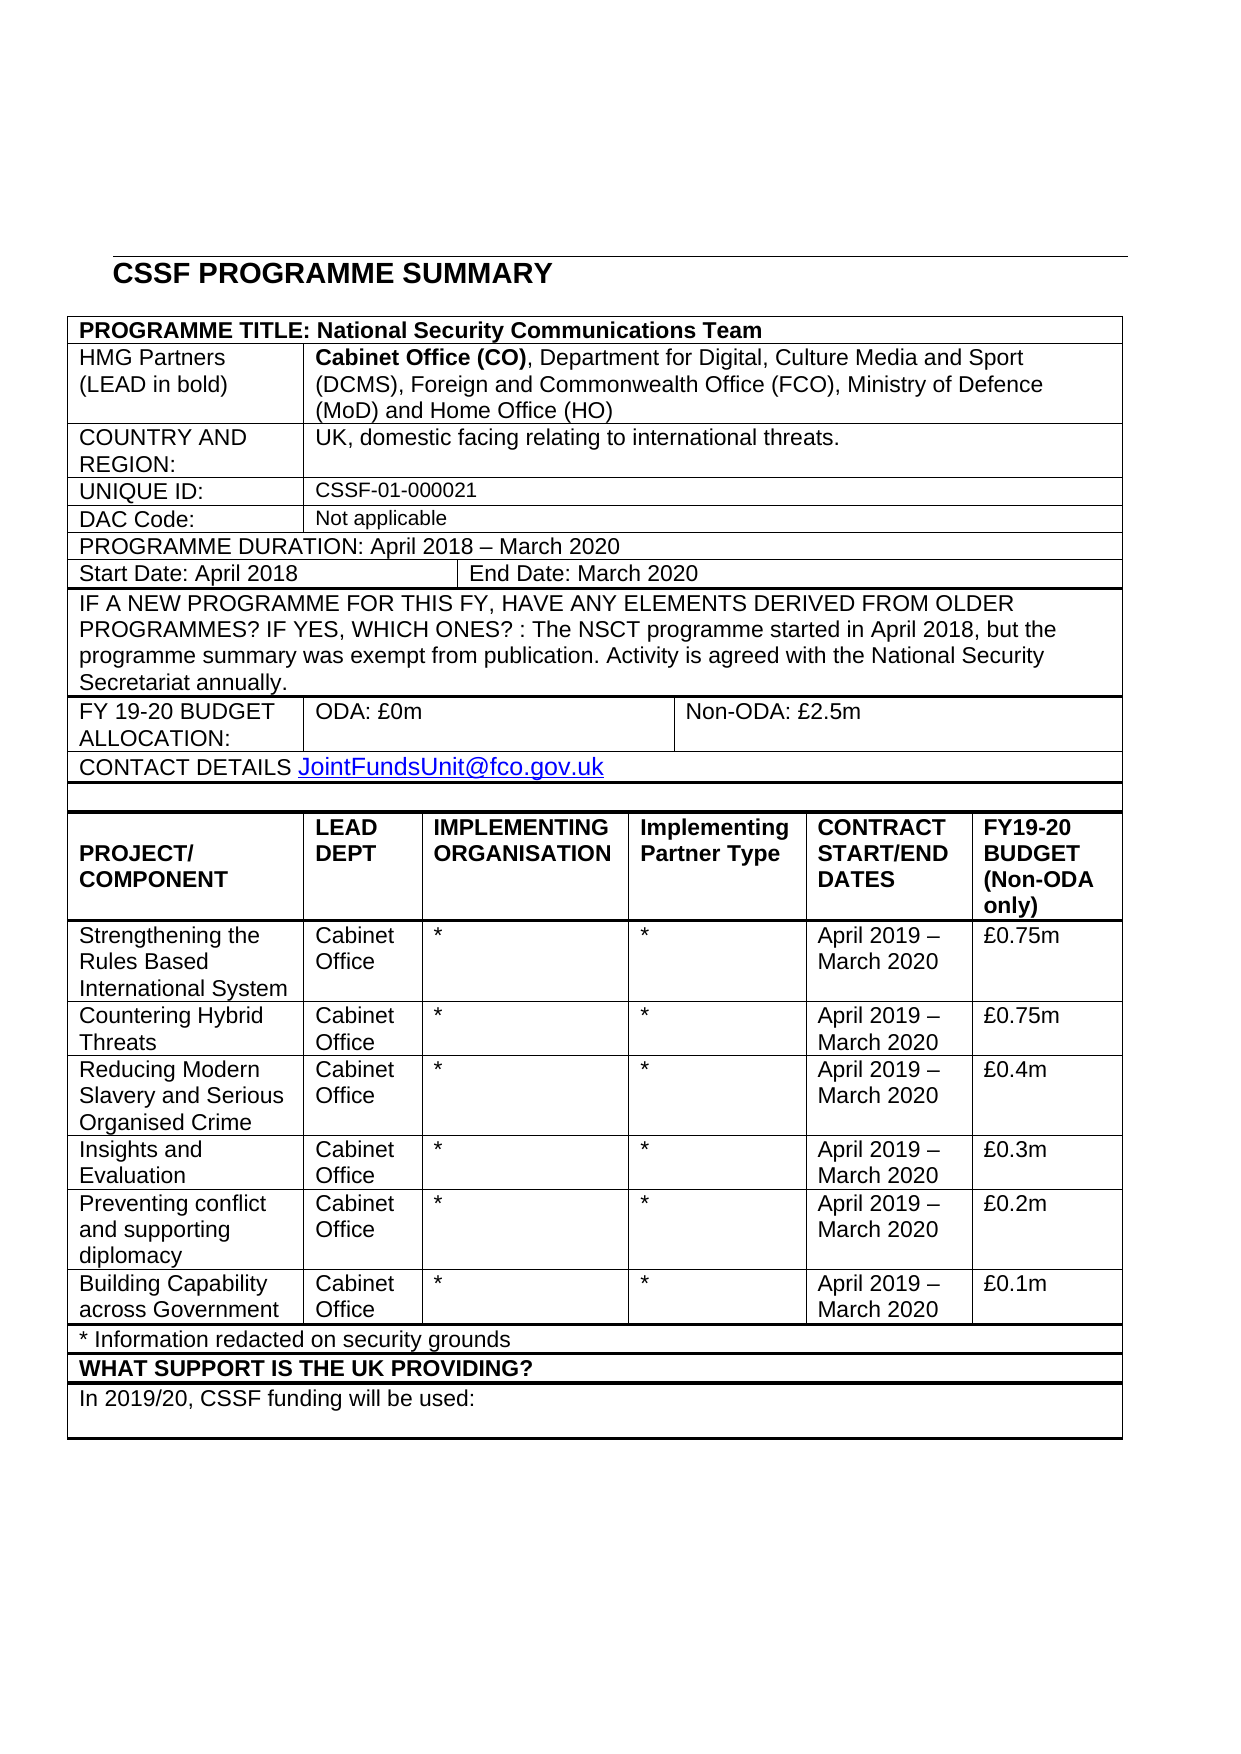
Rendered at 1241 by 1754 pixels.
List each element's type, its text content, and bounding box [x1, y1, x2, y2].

table_cell * [629, 1002, 806, 1055]
table_cell FY 19-20 BUDGET ALLOCATION: [68, 698, 303, 751]
table_cell Building Capability across Government [68, 1270, 303, 1322]
table_cell * [423, 1002, 628, 1055]
table_cell April 2019 – March 2020 [807, 1136, 972, 1189]
table_cell Preventing conflict and supporting diplomacy [68, 1190, 303, 1269]
table_cell * [629, 1056, 806, 1135]
table_cell £0.75m [973, 922, 1122, 1001]
table_cell Cabinet Office [304, 922, 422, 1001]
table_cell Countering Hybrid Threats [68, 1002, 303, 1055]
table_cell UK, domestic facing relating to international threats. [304, 424, 1122, 477]
table_cell PROGRAMME DURATION: April 2018 – March 2020 [68, 533, 1122, 559]
table_cell £0.75m [973, 1002, 1122, 1055]
table_cell Start Date: April 2018 [68, 560, 457, 587]
table_cell [68, 784, 1122, 810]
table_cell Non-ODA: £2.5m [675, 698, 1122, 751]
table_cell Cabinet Office (CO), Department for Digital, Culture Media and Sport (DCMS), Foreign and Commonwealth Office (FCO), Ministry of Defence (MoD) and Home Office (HO) [304, 344, 1122, 423]
table_cell * [423, 1270, 628, 1322]
table_cell Reducing Modern Slavery and Serious Organised Crime [68, 1056, 303, 1135]
table_cell * Information redacted on security grounds [68, 1326, 1122, 1352]
table_cell COUNTRY AND REGION: [68, 424, 303, 477]
table_cell CSSF-01-000021 [304, 478, 1122, 504]
table_cell UNIQUE ID: [68, 478, 303, 504]
table_cell CONTRACT START/END DATES [807, 814, 972, 919]
table_cell WHAT SUPPORT IS THE UK PROVIDING? [68, 1355, 1122, 1381]
table_cell April 2019 – March 2020 [807, 1056, 972, 1135]
table_cell Cabinet Office [304, 1190, 422, 1269]
table_cell Insights and Evaluation [68, 1136, 303, 1189]
table_cell April 2019 – March 2020 [807, 922, 972, 1001]
table_cell * [423, 1136, 628, 1189]
table_cell * [423, 1190, 628, 1269]
table_cell April 2019 – March 2020 [807, 1270, 972, 1322]
table_cell April 2019 – March 2020 [807, 1002, 972, 1055]
table_cell CONTACT DETAILS JointFundsUnit@fco.gov.uk [68, 752, 1122, 781]
table_cell £0.2m [973, 1190, 1122, 1269]
table_cell Cabinet Office [304, 1270, 422, 1322]
table_header PROGRAMME TITLE: National Security Communications Team [68, 317, 1122, 343]
table_cell * [629, 1270, 806, 1322]
table_cell In 2019/20, CSSF funding will be used: To deliver communications activity that increases UK resilience to serious national security threats and; To improve the professional capability of the UK Government to use communications effectively in response to national security threats. These strands are wholly interconnected. Over time, the second enables and reinforces the first. Each pillar includes a range of CSSF activity. Delivery of targeted communications campaigns CSSF funding will fund targeted communications campaigns to increase UK resilience to high priority, complex national security threats. The projects will respond to identified gaps, threats and opportunities for communications activity to improve UK national security that are not met elsewhere in Whitehall. Projects enhance and work in full alignment with existing departmental activity and other CSSF funded programmes. Priority areas for activity in 2019/20 include: Countering Hybrid Threats Reducing Modern Slavery and Serious Organised Crime Enhancing cross-Government national security strategic communications capability CSSF funding will enhance national security strategic communications capability across the whole of Government through: Implementation of a professional development programme to improve communicators’ skills and expertise; and Provision of high-quality, cross-cutting insight on national security priorities, which can be shared widely to inform departmental communications and policy activity. This activity can only be effectively coordinated and delivered centrally. [68, 1385, 1122, 1437]
table_cell * [629, 1136, 806, 1189]
table_cell HMG Partners (LEAD in bold) [68, 344, 303, 423]
table_cell £0.3m [973, 1136, 1122, 1189]
table_cell * [629, 1190, 806, 1269]
table_cell FY19-20 BUDGET (Non-ODA only) [973, 814, 1122, 919]
table_cell * [629, 922, 806, 1001]
table_cell DAC Code: [68, 506, 303, 532]
table_cell IF A NEW PROGRAMME FOR THIS FY, HAVE ANY ELEMENTS DERIVED FROM OLDER PROGRAMMES? IF YES, WHICH ONES? : The NSCT programme started in April 2018, but the programme summary was exempt from publication. Activity is agreed with the National Security Secretariat annually. [68, 590, 1122, 695]
table_cell End Date: March 2020 [458, 560, 1122, 587]
table_cell LEAD DEPT [304, 814, 422, 919]
table_cell IMPLEMENTING ORGANISATION [423, 814, 628, 919]
table_cell ODA: £0m [304, 698, 674, 751]
table_cell * [423, 1056, 628, 1135]
table_cell PROJECT/ COMPONENT [68, 814, 303, 919]
table_cell Cabinet Office [304, 1136, 422, 1189]
table_cell £0.1m [973, 1270, 1122, 1322]
table_cell April 2019 – March 2020 [807, 1190, 972, 1269]
table_cell £0.4m [973, 1056, 1122, 1135]
table_cell Cabinet Office [304, 1056, 422, 1135]
text CSSF PROGRAMME SUMMARY [112, 256, 1128, 290]
table_cell * [423, 922, 628, 1001]
table_cell Not applicable [304, 506, 1122, 532]
table_cell Strengthening the Rules Based International System [68, 922, 303, 1001]
table_cell Cabinet Office [304, 1002, 422, 1055]
table_cell Implementing Partner Type [629, 814, 806, 919]
